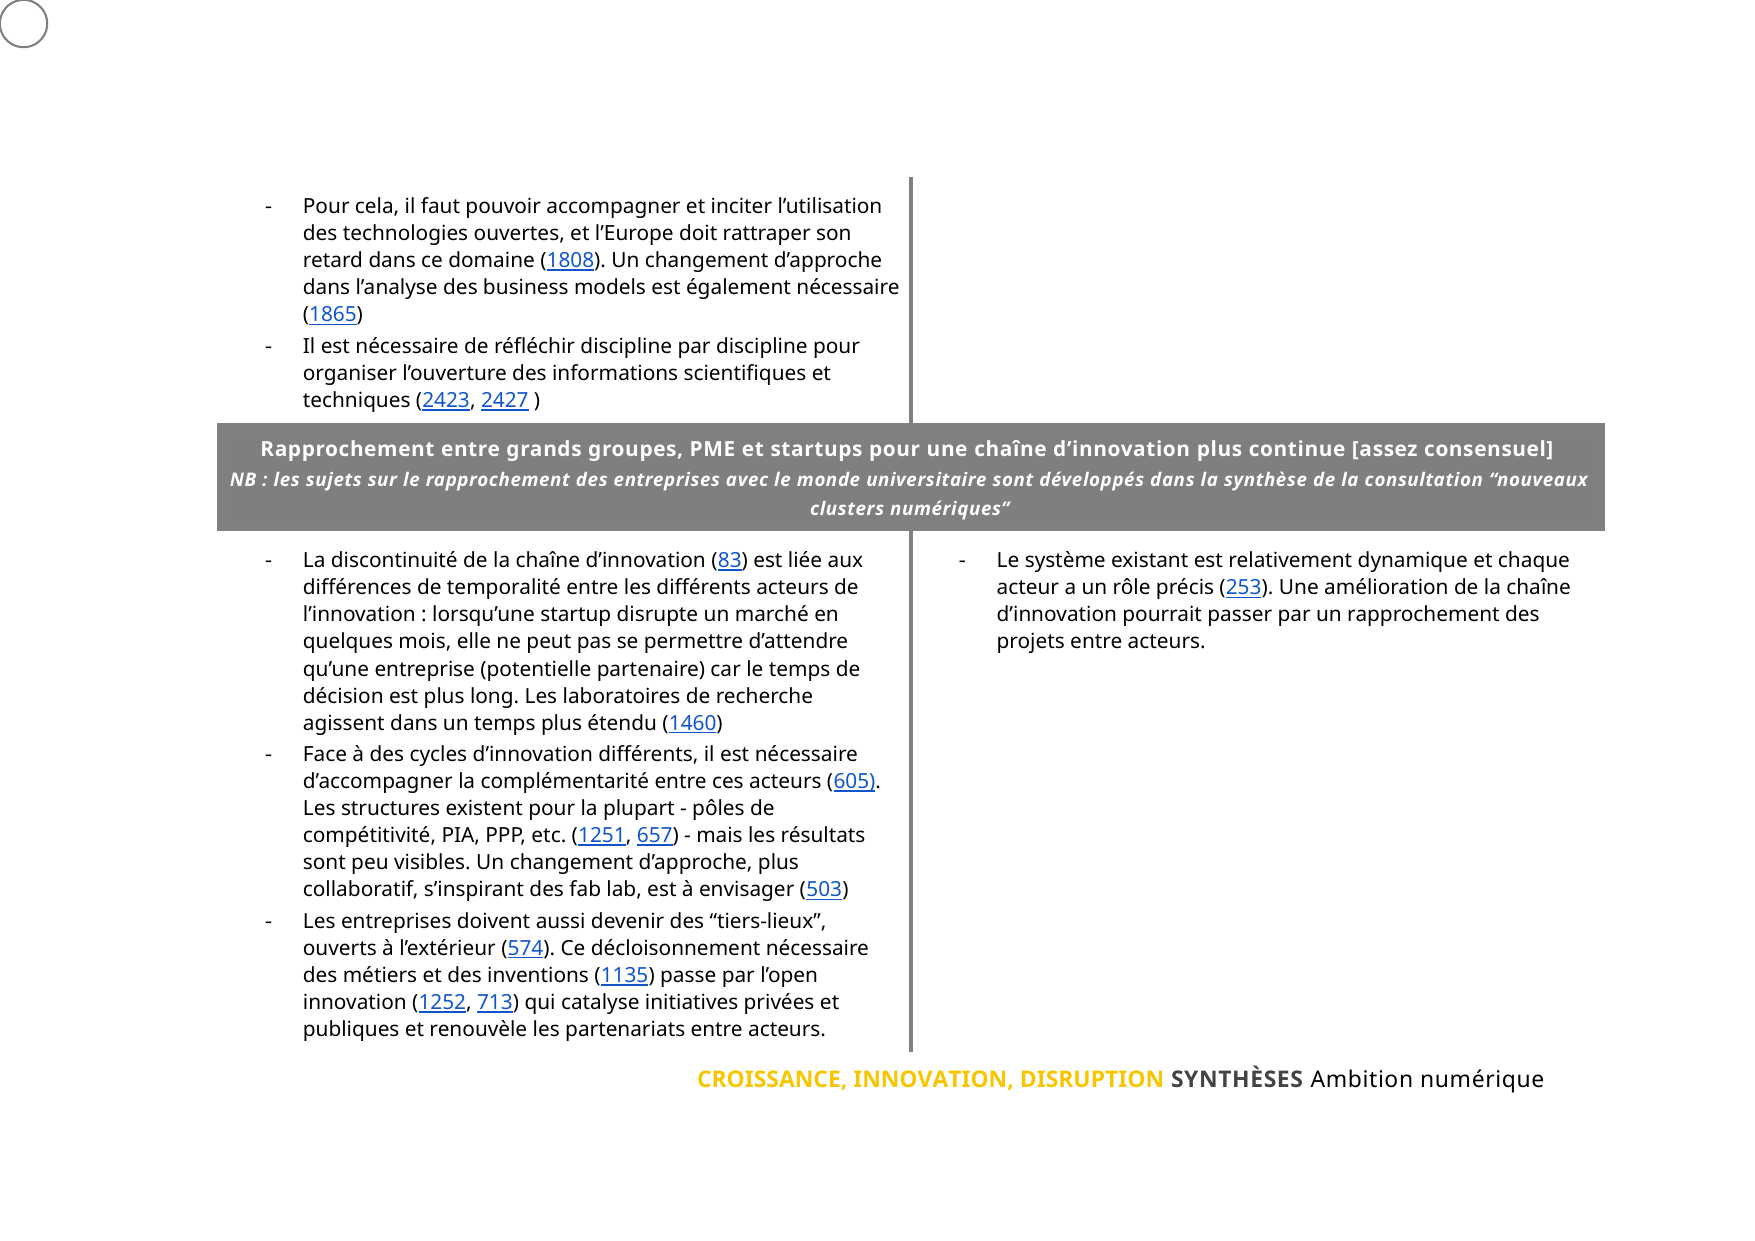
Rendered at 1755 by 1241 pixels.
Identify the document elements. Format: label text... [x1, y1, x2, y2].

table_cell Pour cela, il faut pouvoir accompagner et inciter l’utilisation des technologies ouvertes, et l’Europe doit rattraper son retard dans ce domaine (1808). Un changement d’approche dans l’analyse des business models est également nécessaire (1865) Il est nécessaire de réfléchir discipline par discipline pour organiser l’ouverture des informations scientifiques et techniques (2423, 2427 ) [217, 177, 909, 423]
table_cell Le système existant est relativement dynamique et chaque acteur a un rôle précis (253). Une amélioration de la chaîne d’innovation pourrait passer par un rapprochement des projets entre acteurs. [913, 531, 1605, 1052]
table_cell La discontinuité de la chaîne d’innovation (83) est liée aux différences de temporalité entre les différents acteurs de l’innovation : lorsqu’une startup disrupte un marché en quelques mois, elle ne peut pas se permettre d’attendre qu’une entreprise (potentielle partenaire) car le temps de décision est plus long. Les laboratoires de recherche agissent dans un temps plus étendu (1460) Face à des cycles d’innovation différents, il est nécessaire d’accompagner la complémentarité entre ces acteurs (605). Les structures existent pour la plupart - pôles de compétitivité, PIA, PPP, etc. (1251, 657) - mais les résultats sont peu visibles. Un changement d’approche, plus collaboratif, s’inspirant des fab lab, est à envisager (503) Les entreprises doivent aussi devenir des “tiers-lieux”, ouverts à l’extérieur (574). Ce décloisonnement nécessaire des métiers et des inventions (1135) passe par l’open innovation (1252, 713) qui catalyse initiatives privées et publiques et renouvèle les partenariats entre acteurs. [217, 531, 909, 1052]
table_cell Rapprochement entre grands groupes, PME et startups pour une chaîne d’innovation plus continue [assez consensuel] NB : les sujets sur le rapprochement des entreprises avec le monde universitaire sont développés dans la synthèse de la consultation “nouveaux clusters numériques” [217, 423, 1605, 531]
table_cell [913, 177, 1605, 423]
